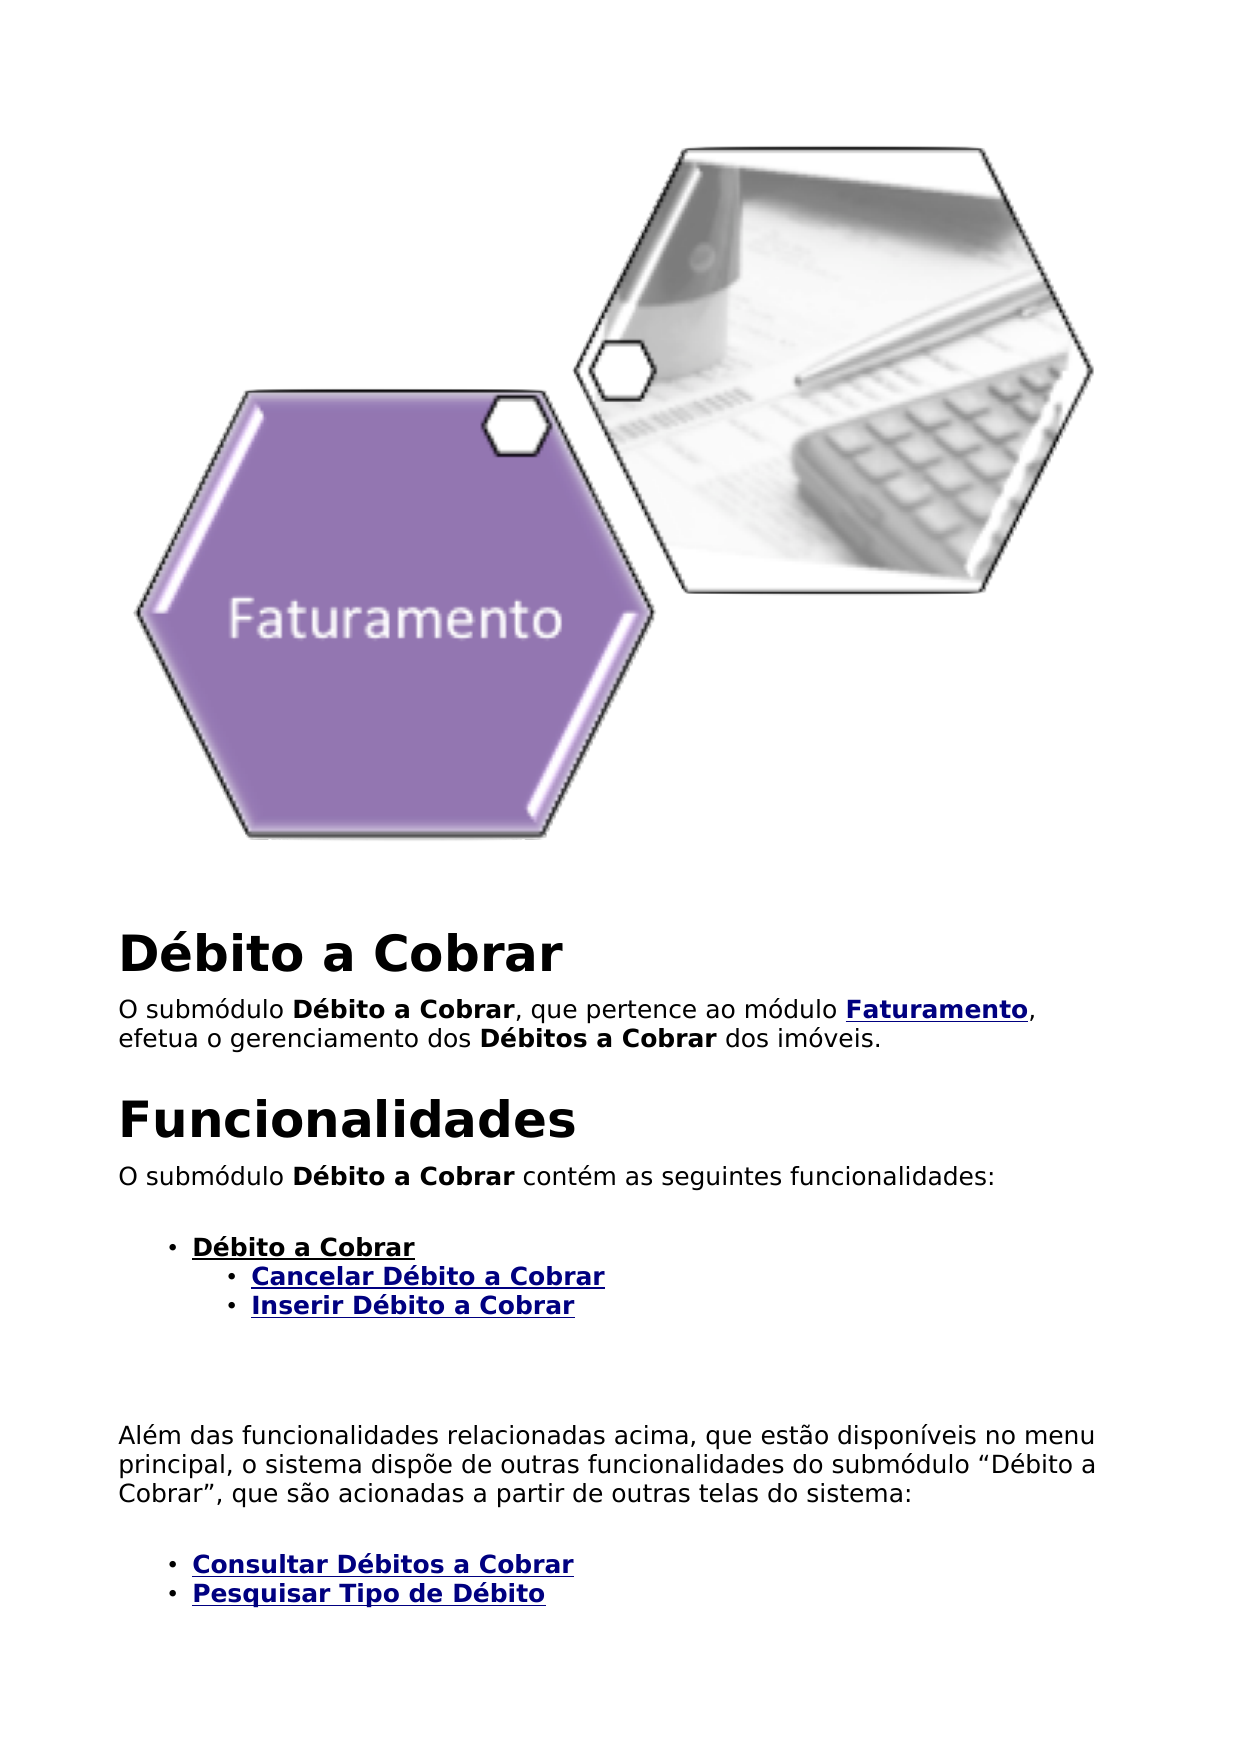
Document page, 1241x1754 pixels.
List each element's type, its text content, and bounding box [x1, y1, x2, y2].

subtitle Débito a Cobrar [118, 925, 1122, 983]
picture [118, 118, 1123, 858]
text Além das funcionalidades relacionadas acima, que estão disponíveis no menu principal, o sistema dispõe de outras funcionalidades do submódulo “Débito a Cobrar”, que são acionadas a partir de outras telas do sistema: [118, 1421, 1122, 1508]
text O submódulo Débito a Cobrar contém as seguintes funcionalidades: [118, 1162, 1122, 1191]
text O submódulo Débito a Cobrar, que pertence ao módulo Faturamento, efetua o gerenciamento dos Débitos a Cobrar dos imóveis. [118, 995, 1122, 1054]
list Consultar Débitos a Cobrar [177, 1550, 1122, 1579]
list Pesquisar Tipo de Débito [177, 1579, 1122, 1609]
list Débito a Cobrar [177, 1233, 1122, 1262]
list Cancelar Débito a Cobrar [236, 1262, 1122, 1291]
subtitle Funcionalidades [118, 1091, 1122, 1149]
list Inserir Débito a Cobrar [236, 1291, 1122, 1321]
